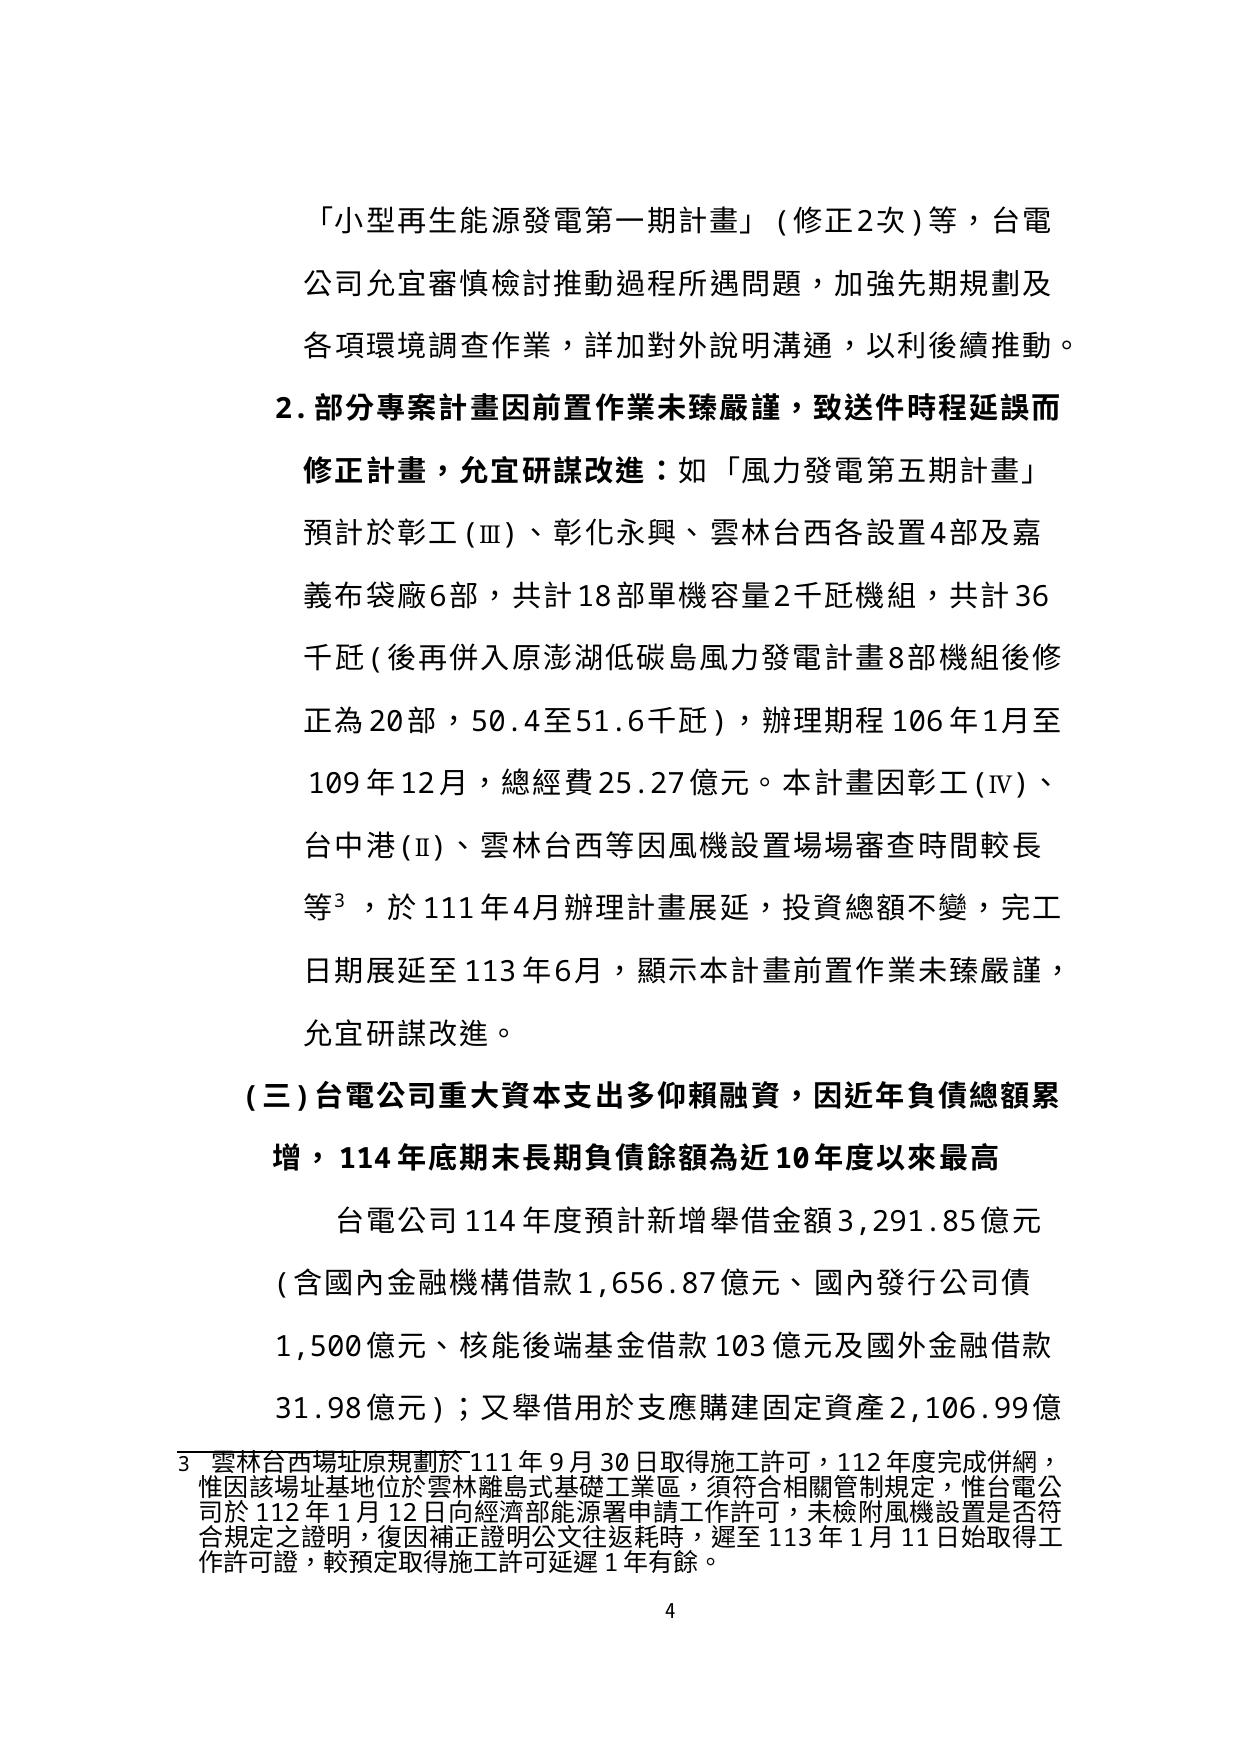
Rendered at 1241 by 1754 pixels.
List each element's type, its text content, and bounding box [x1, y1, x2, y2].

text (三)台電公司重大資本支出多仰賴融資，因近年負債總額累增，114年底期末長期負債餘額為近10年度以來最高 [236, 1052, 1063, 1177]
text 雲林台西場址原規劃於111年9月30日取得施工許可，112年度完成併網，惟因該場址基地位於雲林離島式基礎工業區，須符合相關管制規定，惟台電公司於112年1月12日向經濟部能源署申請工作許可，未檢附風機設置是否符合規定之證明，復因補正證明公文往返耗時，遲至113年1月11日始取得工作許可證，較預定取得施工許可延遲1年有餘。 [177, 1452, 1063, 1577]
text 台電公司114年度預計新增舉借金額3,291.85億元(含國內金融機構借款1,656.87億元、國內發行公司債1,500億元、核能後端基金借款103億元及國外金融借款31.98億元)；又舉借用於支應購建固定資產2,106.99億 [266, 1177, 1063, 1427]
text 1.部分專案計畫因當地政府及民眾陳抗，須另覓替代場址或改以其他替代方案，致辦理期間計畫修正頻仍：台電公司為配合政府能源政策，再生能源發電占比提高至至20%，以及提供穩定電力供應之目標，推動多項再生能源開發及燃氣機組更新改建計畫，惟辦理過程因當地政府及民眾陳抗，另覓替代場址或改以其他替代方案，致部分專案計畫修正頻仍，如「澎湖低碳島風力發電計畫」(修正4次)、「太陽光電第四期計畫」(修正3次)、「小型再生能源發電第一期計畫」(修正2次)等，台電公司允宜審慎檢討推動過程所遇問題，加強先期規劃及各項環境調查作業，詳加對外說明溝通，以利後續推動。 [266, 177, 1063, 365]
text 2.部分專案計畫因前置作業未臻嚴謹，致送件時程延誤而修正計畫，允宜研謀改進：如「風力發電第五期計畫」預計於彰工(Ⅲ)、彰化永興、雲林台西各設置4部及嘉義布袋廠6部，共計18部單機容量2千瓩機組，共計36千瓩(後再併入原澎湖低碳島風力發電計畫8部機組後修正為20部，50.4至51.6千瓩)，辦理期程106年1月至109年12月，總經費25.27億元。本計畫因彰工(Ⅳ)、台中港(Ⅱ)、雲林台西等因風機設置場場審查時間較長等，於111年4月辦理計畫展延，投資總額不變，完工日期展延至113年6月，顯示本計畫前置作業未臻嚴謹，允宜研謀改進。 [266, 365, 1063, 1052]
